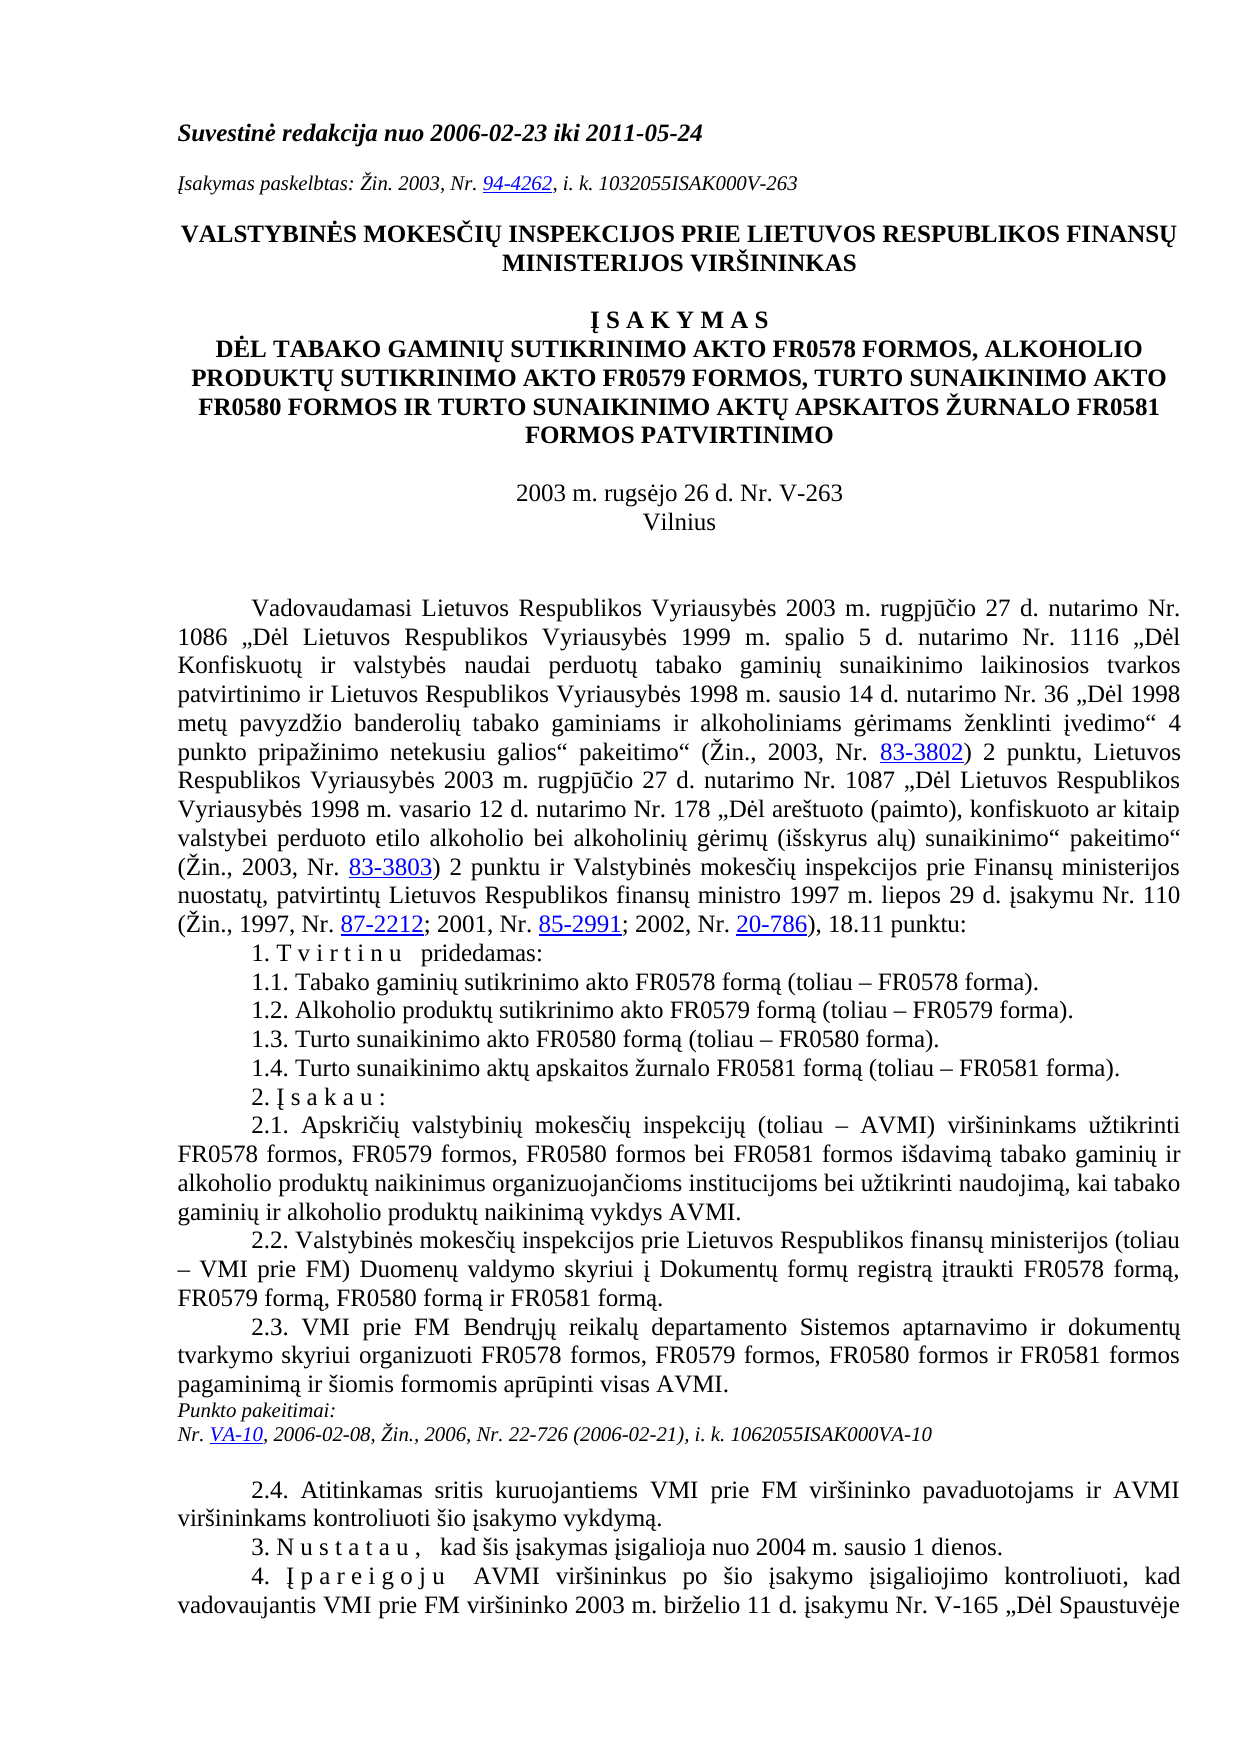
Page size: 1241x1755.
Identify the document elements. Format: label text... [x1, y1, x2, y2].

text 1.2. Alkoholio produktų sutikrinimo akto FR0579 formą (toliau – FR0579 forma). [177, 995, 1181, 1024]
text 2. Įsakau: [177, 1082, 1181, 1110]
text 2.4. Atitinkamas sritis kuruojantiems VMI prie FM viršininko pavaduotojams ir AVMI viršininkams kontroliuoti šio įsakymo vykdymą. [177, 1475, 1181, 1532]
text 1. Tvirtinu pridedamas: [177, 938, 1181, 967]
text 2003 m. rugsėjo 26 d. Nr. V-263 [177, 478, 1181, 507]
text 1.4. Turto sunaikinimo aktų apskaitos žurnalo FR0581 formą (toliau – FR0581 forma). [177, 1053, 1181, 1082]
text 2.2. Valstybinės mokesčių inspekcijos prie Lietuvos Respublikos finansų ministerijos (toliau – VMI prie FM) Duomenų valdymo skyriui į Dokumentų formų registrą įtraukti FR0578 formą, FR0579 formą, FR0580 formą ir FR0581 formą. [177, 1225, 1181, 1312]
text 4. Įpareigoju AVMI viršininkus po šio įsakymo įsigaliojimo kontroliuoti, kad vadovaujantis VMI prie FM viršininko 2003 m. birželio 11 d. įsakymu Nr. V-165 „Dėl Spaustuvėje [177, 1561, 1181, 1618]
text VALSTYBINĖS MOKESČIŲ INSPEKCIJOS PRIE LIETUVOS RESPUBLIKOS FINANSŲ MINISTERIJOS VIRŠININKAS [177, 219, 1181, 277]
text 2.1. Apskričių valstybinių mokesčių inspekcijų (toliau – AVMI) viršininkams užtikrinti FR0578 formos, FR0579 formos, FR0580 formos bei FR0581 formos išdavimą tabako gaminių ir alkoholio produktų naikinimus organizuojančioms institucijoms bei užtikrinti naudojimą, kai tabako gaminių ir alkoholio produktų naikinimą vykdys AVMI. [177, 1110, 1181, 1225]
text 3. Nustatau, kad šis įsakymas įsigalioja nuo 2004 m. sausio 1 dienos. [177, 1532, 1181, 1561]
text Į S A K Y M A S [177, 305, 1181, 334]
text 1.1. Tabako gaminių sutikrinimo akto FR0578 formą (toliau – FR0578 forma). [177, 967, 1181, 995]
text Vadovaudamasi Lietuvos Respublikos Vyriausybės 2003 m. rugpjūčio 27 d. nutarimo Nr. 1086 „Dėl Lietuvos Respublikos Vyriausybės 1999 m. spalio 5 d. nutarimo Nr. 1116 „Dėl Konfiskuotų ir valstybės naudai perduotų tabako gaminių sunaikinimo laikinosios tvarkos patvirtinimo ir Lietuvos Respublikos Vyriausybės 1998 m. sausio 14 d. nutarimo Nr. 36 „Dėl 1998 metų pavyzdžio banderolių tabako gaminiams ir alkoholiniams gėrimams ženklinti įvedimo“ 4 punkto pripažinimo netekusiu galios“ pakeitimo“ (Žin., 2003, Nr. 83-3802) 2 punktu, Lietuvos Respublikos Vyriausybės 2003 m. rugpjūčio 27 d. nutarimo Nr. 1087 „Dėl Lietuvos Respublikos Vyriausybės 1998 m. vasario 12 d. nutarimo Nr. 178 „Dėl areštuoto (paimto), konfiskuoto ar kitaip valstybei perduoto etilo alkoholio bei alkoholinių gėrimų (išskyrus alų) sunaikinimo“ pakeitimo“ (Žin., 2003, Nr. 83-3803) 2 punktu ir Valstybinės mokesčių inspekcijos prie Finansų ministerijos nuostatų, patvirtintų Lietuvos Respublikos finansų ministro 1997 m. liepos 29 d. įsakymu Nr. 110 (Žin., 1997, Nr. 87-2212; 2001, Nr. 85-2991; 2002, Nr. 20-786), 18.11 punktu: [177, 593, 1181, 938]
text 2.3. VMI prie FM Bendrųjų reikalų departamento Sistemos aptarnavimo ir dokumentų tvarkymo skyriui organizuoti FR0578 formos, FR0579 formos, FR0580 formos ir FR0581 formos pagaminimą ir šiomis formomis aprūpinti visas AVMI. [177, 1312, 1181, 1398]
text DĖL TABAKO GAMINIŲ SUTIKRINIMO AKTO FR0578 FORMOS, ALKOHOLIO PRODUKTŲ SUTIKRINIMO AKTO FR0579 FORMOS, TURTO SUNAIKINIMO AKTO FR0580 FORMOS IR TURTO SUNAIKINIMO AKTŲ APSKAITOS ŽURNALO FR0581 FORMOS PATVIRTINIMO [177, 334, 1181, 449]
text Punkto pakeitimai: [177, 1398, 1181, 1422]
text Įsakymas paskelbtas: Žin. 2003, Nr. 94-4262, i. k. 1032055ISAK000V-263 [177, 171, 1181, 195]
text Suvestinė redakcija nuo 2006-02-23 iki 2011-05-24 [177, 118, 1181, 147]
text 1.3. Turto sunaikinimo akto FR0580 formą (toliau – FR0580 forma). [177, 1024, 1181, 1053]
text Nr. VA-10, 2006-02-08, Žin., 2006, Nr. 22-726 (2006-02-21), i. k. 1062055ISAK000VA-10 [177, 1422, 1181, 1446]
text Vilnius [177, 507, 1181, 535]
